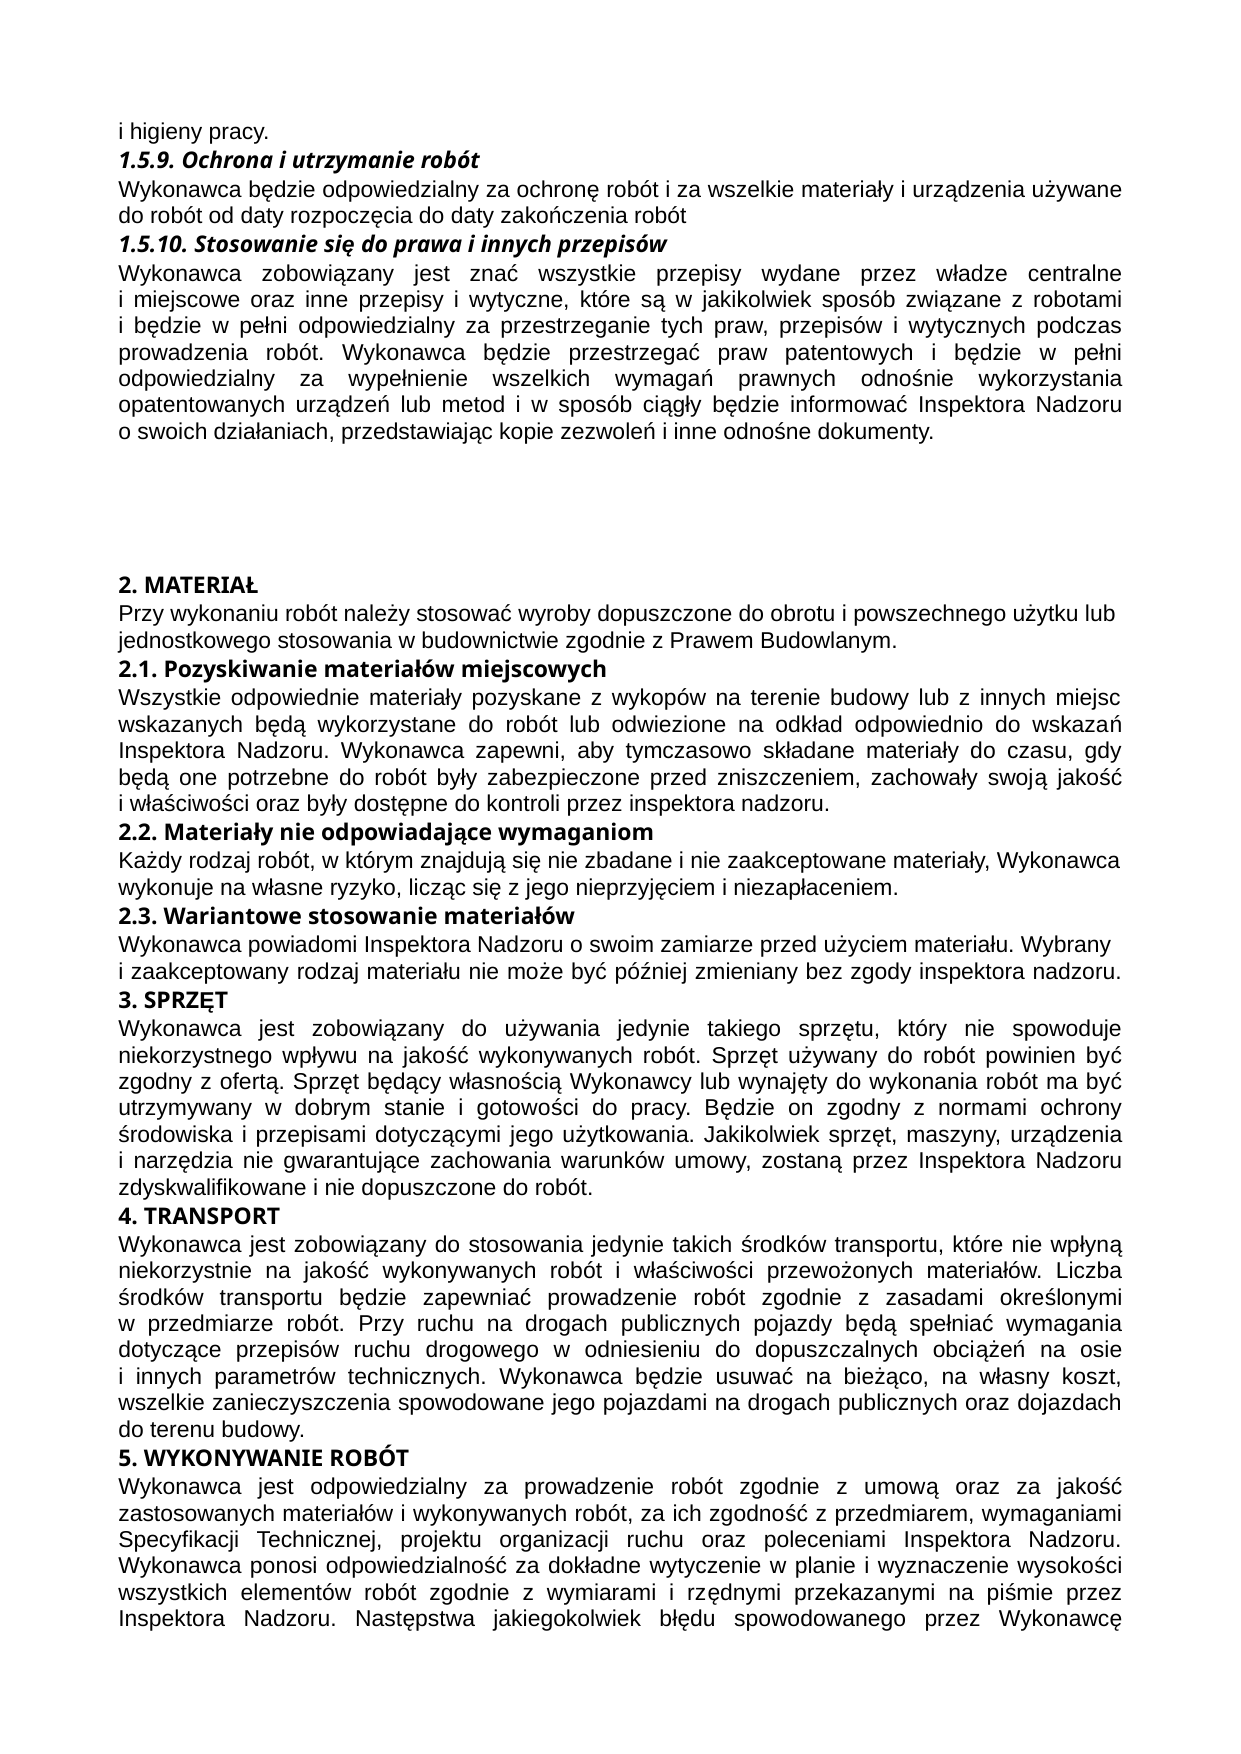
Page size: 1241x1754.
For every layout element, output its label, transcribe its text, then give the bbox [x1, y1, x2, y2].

text i zaakceptowany rodzaj materiału nie może być później zmieniany bez zgody inspektora nadzoru. 3. SPRZĘT [118, 958, 1122, 1015]
text Przy wykonaniu robót należy stosować wyroby dopuszczone do obrotu i powszechnego użytku lub [118, 600, 1122, 627]
text jednostkowego stosowania w budownictwie zgodnie z Prawem Budowlanym. [118, 627, 1122, 653]
text Wykonawca jest odpowiedzialny za prowadzenie robót zgodnie z umową oraz za jakość zastosowanych materiałów i wykonywanych robót, za ich zgodność z przedmiarem, wymaganiami Specyfikacji Technicznej, projektu organizacji ruchu oraz poleceniami Inspektora Nadzoru. Wykonawca ponosi odpowiedzialność za dokładne wytyczenie w planie i wyznaczenie wysokości wszystkich elementów robót zgodnie z wymiarami i rzędnymi przekazanymi na piśmie przez Inspektora Nadzoru. Następstwa jakiegokolwiek błędu spowodowanego przez Wykonawcę [118, 1473, 1122, 1631]
text Wykonawca zobowiązany jest znać wszystkie przepisy wydane przez władze centralne i miejscowe oraz inne przepisy i wytyczne, które są w jakikolwiek sposób związane z robotami i będzie w pełni odpowiedzialny za przestrzeganie tych praw, przepisów i wytycznych podczas prowadzenia robót. Wykonawca będzie przestrzegać praw patentowych i będzie w pełni odpowiedzialny za wypełnienie wszelkich wymagań prawnych odnośnie wykorzystania opatentowanych urządzeń lub metod i w sposób ciągły będzie informować Inspektora Nadzoru o swoich działaniach, przedstawiając kopie zezwoleń i inne odnośne dokumenty. [118, 260, 1122, 444]
text Wykonawca powiadomi Inspektora Nadzoru o swoim zamiarze przed użyciem materiału. Wybrany [118, 931, 1122, 958]
text Wszystkie odpowiednie materiały pozyskane z wykopów na terenie budowy lub z innych miejsc wskazanych będą wykorzystane do robót lub odwiezione na odkład odpowiednio do wskazań Inspektora Nadzoru. Wykonawca zapewni, aby tymczasowo składane materiały do czasu, gdy będą one potrzebne do robót były zabezpieczone przed zniszczeniem, zachowały swoją jakość i właściwości oraz były dostępne do kontroli przez inspektora nadzoru. [118, 684, 1122, 816]
text Wykonawca będzie odpowiedzialny za ochronę robót i za wszelkie materiały i urządzenia używane do robót od daty rozpoczęcia do daty zakończenia robót [118, 176, 1122, 228]
text 1.5.10. Stosowanie się do prawa i innych przepisów [118, 228, 1122, 260]
text i higieny pracy. [118, 118, 1122, 144]
text wykonuje na własne ryzyko, licząc się z jego nieprzyjęciem i niezapłaceniem. [118, 874, 1122, 900]
text 2.1. Pozyskiwanie materiałów miejscowych [118, 653, 1122, 684]
text Wykonawca jest zobowiązany do używania jedynie takiego sprzętu, który nie spowoduje niekorzystnego wpływu na jakość wykonywanych robót. Sprzęt używany do robót powinien być zgodny z ofertą. Sprzęt będący własnością Wykonawcy lub wynajęty do wykonania robót ma być utrzymywany w dobrym stanie i gotowości do pracy. Będzie on zgodny z normami ochrony środowiska i przepisami dotyczącymi jego użytkowania. Jakikolwiek sprzęt, maszyny, urządzenia i narzędzia nie gwarantujące zachowania warunków umowy, zostaną przez Inspektora Nadzoru zdyskwalifikowane i nie dopuszczone do robót. [118, 1015, 1122, 1200]
text 2.2. Materiały nie odpowiadające wymaganiom [118, 816, 1122, 847]
text 1.5.9. Ochrona i utrzymanie robót [118, 144, 1122, 176]
text Każdy rodzaj robót, w którym znajdują się nie zbadane i nie zaakceptowane materiały, Wykonawca [118, 847, 1122, 874]
text 4. TRANSPORT [118, 1200, 1122, 1231]
text 2. MATERIAŁ [118, 569, 1122, 600]
text Wykonawca jest zobowiązany do stosowania jedynie takich środków transportu, które nie wpłyną niekorzystnie na jakość wykonywanych robót i właściwości przewożonych materiałów. Liczba środków transportu będzie zapewniać prowadzenie robót zgodnie z zasadami określonymi w przedmiarze robót. Przy ruchu na drogach publicznych pojazdy będą spełniać wymagania dotyczące przepisów ruchu drogowego w odniesieniu do dopuszczalnych obciążeń na osie i innych parametrów technicznych. Wykonawca będzie usuwać na bieżąco, na własny koszt, wszelkie zanieczyszczenia spowodowane jego pojazdami na drogach publicznych oraz dojazdach do terenu budowy. [118, 1231, 1122, 1442]
text 5. WYKONYWANIE ROBÓT [118, 1442, 1122, 1473]
text 2.3. Wariantowe stosowanie materiałów [118, 900, 1122, 931]
